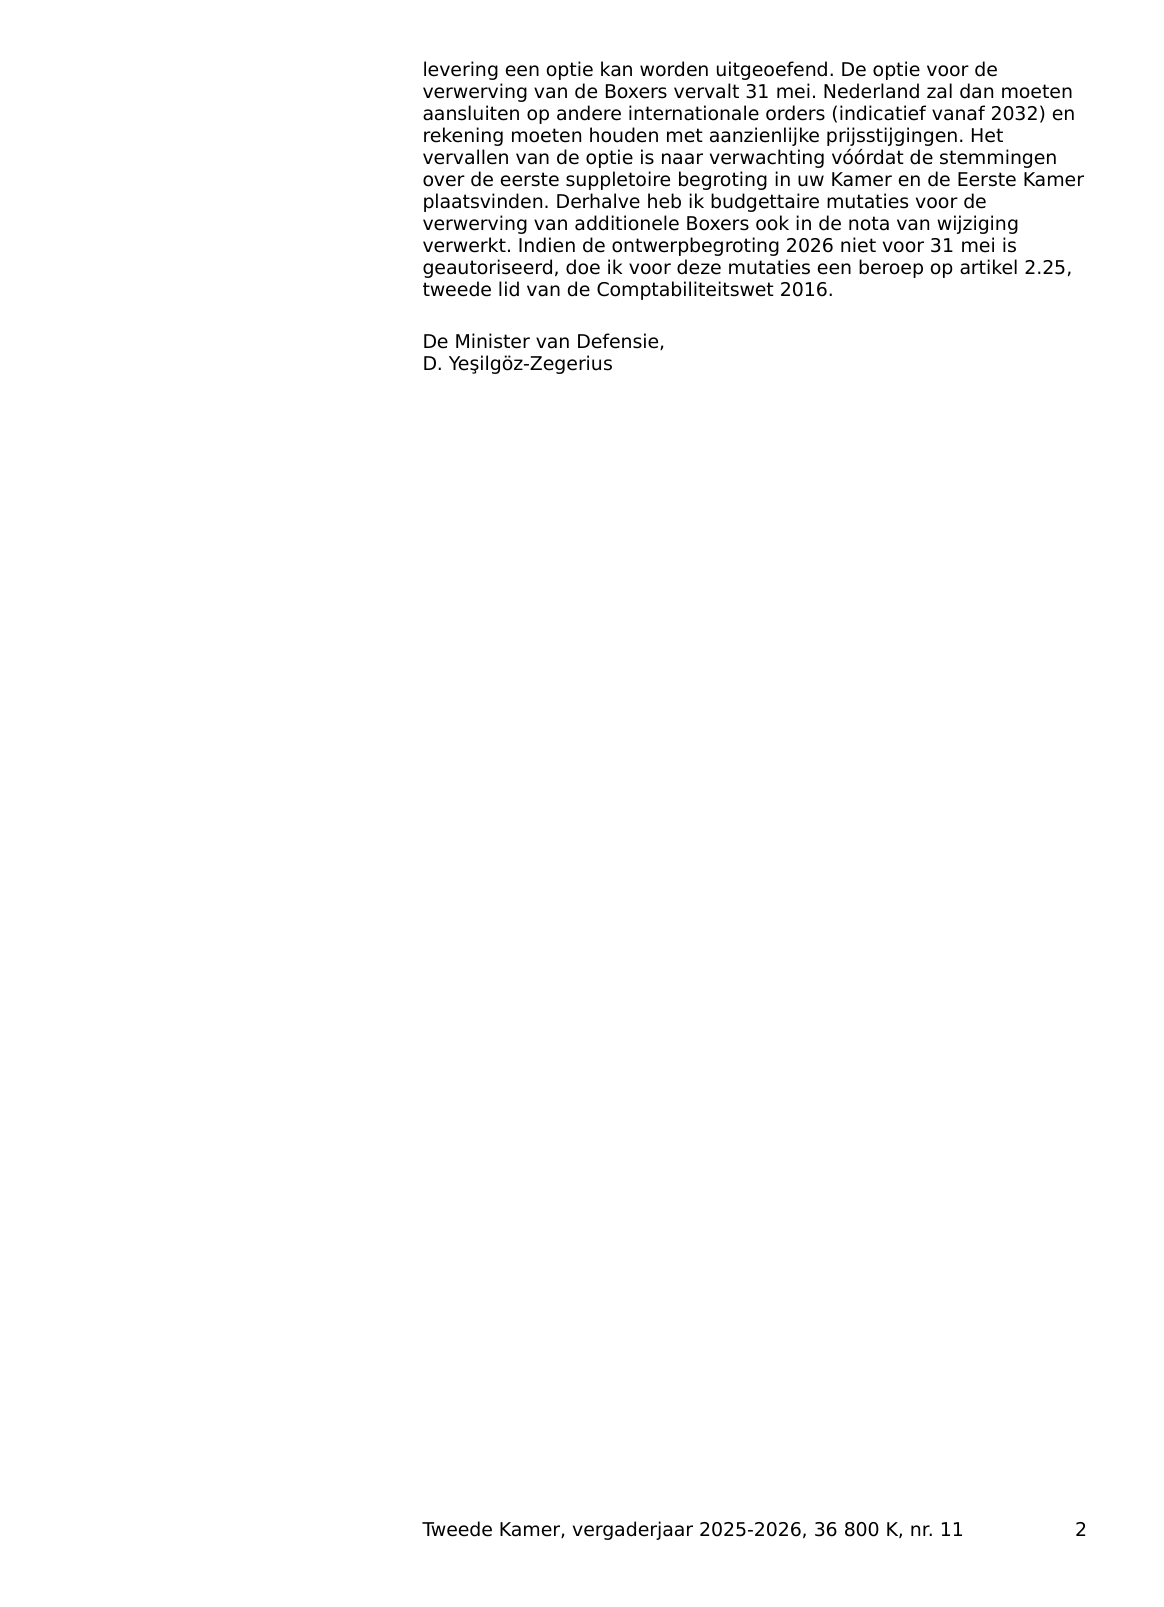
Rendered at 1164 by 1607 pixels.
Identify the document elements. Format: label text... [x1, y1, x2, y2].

text levering een optie kan worden uitgeoefend. De optie voor de verwerving van de Boxers vervalt 31 mei. Nederland zal dan moeten aansluiten op andere internationale orders (indicatief vanaf 2032) en rekening moeten houden met aanzienlijke prijsstijgingen. Het vervallen van de optie is naar verwachting vóórdat de stemmingen over de eerste suppletoire begroting in uw Kamer en de Eerste Kamer plaatsvinden. Derhalve heb ik budgettaire mutaties voor de verwerving van additionele Boxers ook in de nota van wijziging verwerkt. Indien de ontwerpbegroting 2026 niet voor 31 mei is geautoriseerd, doe ik voor deze mutaties een beroep op artikel 2.25, tweede lid van de Comptabiliteitswet 2016. [422, 59, 1087, 301]
text De Minister van Defensie, D. Yeşilgöz-Zegerius [422, 331, 1087, 375]
